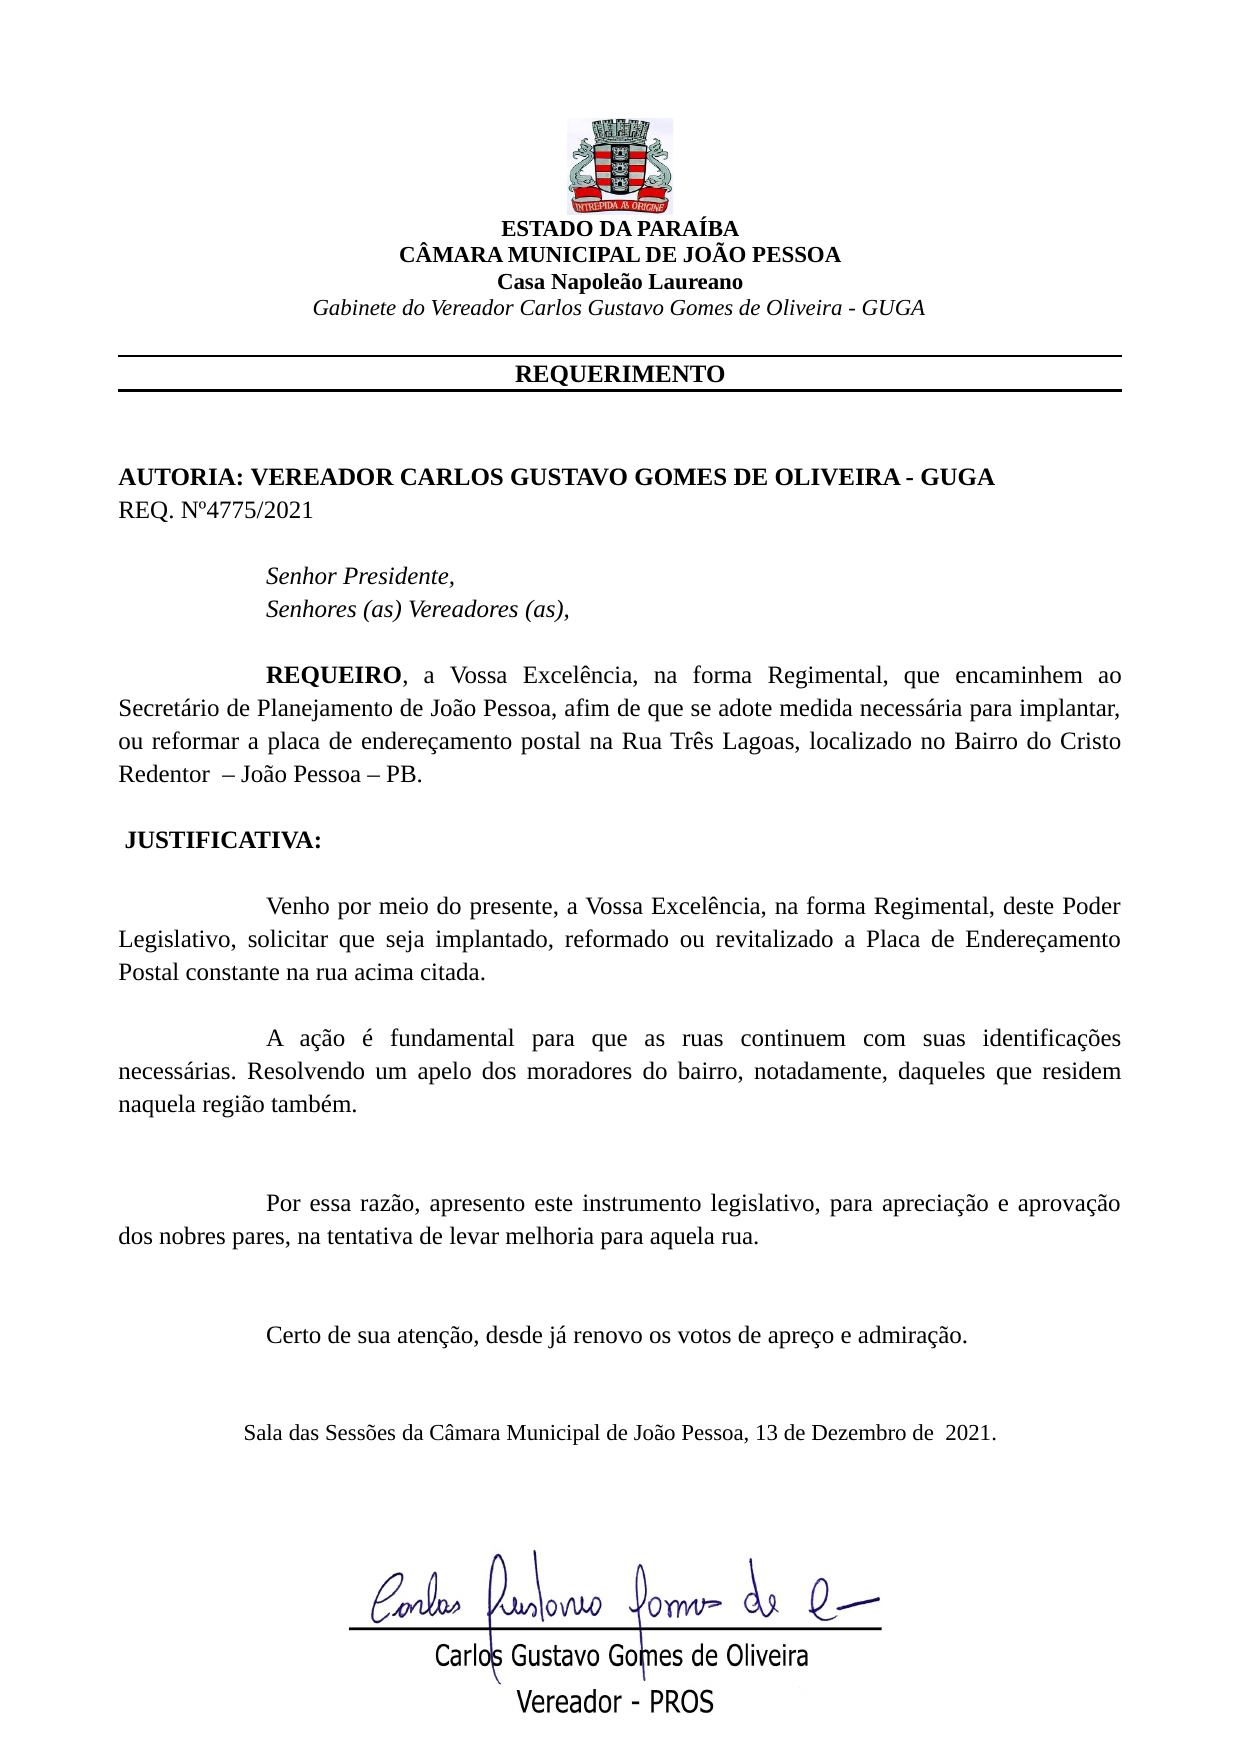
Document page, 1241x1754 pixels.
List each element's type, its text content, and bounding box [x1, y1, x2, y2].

text REQ. Nº4775/2021 [118, 495, 1122, 524]
text Gabinete do Vereador Carlos Gustavo Gomes de Oliveira - GUGA [118, 294, 1122, 320]
text Certo de sua atenção, desde já renovo os votos de apreço e admiração. [118, 1320, 1122, 1349]
text JUSTIFICATIVA: [118, 825, 1122, 854]
text Por essa razão, apresento este instrumento legislativo, para apreciação e aprovação dos nobres pares, na tentativa de levar melhoria para aquela rua. [118, 1188, 1122, 1250]
text AUTORIA: VEREADOR CARLOS GUSTAVO GOMES DE OLIVEIRA - GUGA [118, 462, 1122, 491]
picture [349, 1451, 882, 1754]
text Senhores (as) Vereadores (as), [118, 594, 1122, 623]
text Venho por meio do presente, a Vossa Excelência, na forma Regimental, deste Poder Legislativo, solicitar que seja implantado, reformado ou revitalizado a Placa de Endereçamento Postal constante na rua acima citada. [118, 891, 1122, 986]
text Casa Napoleão Laureano [118, 268, 1122, 294]
text CÂMARA MUNICIPAL DE JOÃO PESSOA [118, 241, 1122, 268]
text REQUERIMENTO [118, 357, 1122, 389]
picture [567, 118, 674, 215]
text REQUEIRO, a Vossa Excelência, na forma Regimental, que encaminhem ao Secretário de Planejamento de João Pessoa, afim de que se adote medida necessária para implantar, ou reformar a placa de endereçamento postal na Rua Três Lagoas, localizado no Bairro do Cristo Redentor – João Pessoa – PB. [118, 660, 1122, 788]
text ESTADO DA PARAÍBA [118, 215, 1122, 241]
text Senhor Presidente, [118, 561, 1122, 590]
text Sala das Sessões da Câmara Municipal de João Pessoa, 13 de Dezembro de 2021. [118, 1419, 1122, 1446]
text A ação é fundamental para que as ruas continuem com suas identificações necessárias. Resolvendo um apelo dos moradores do bairro, notadamente, daqueles que residem naquela região também. [118, 1023, 1122, 1118]
